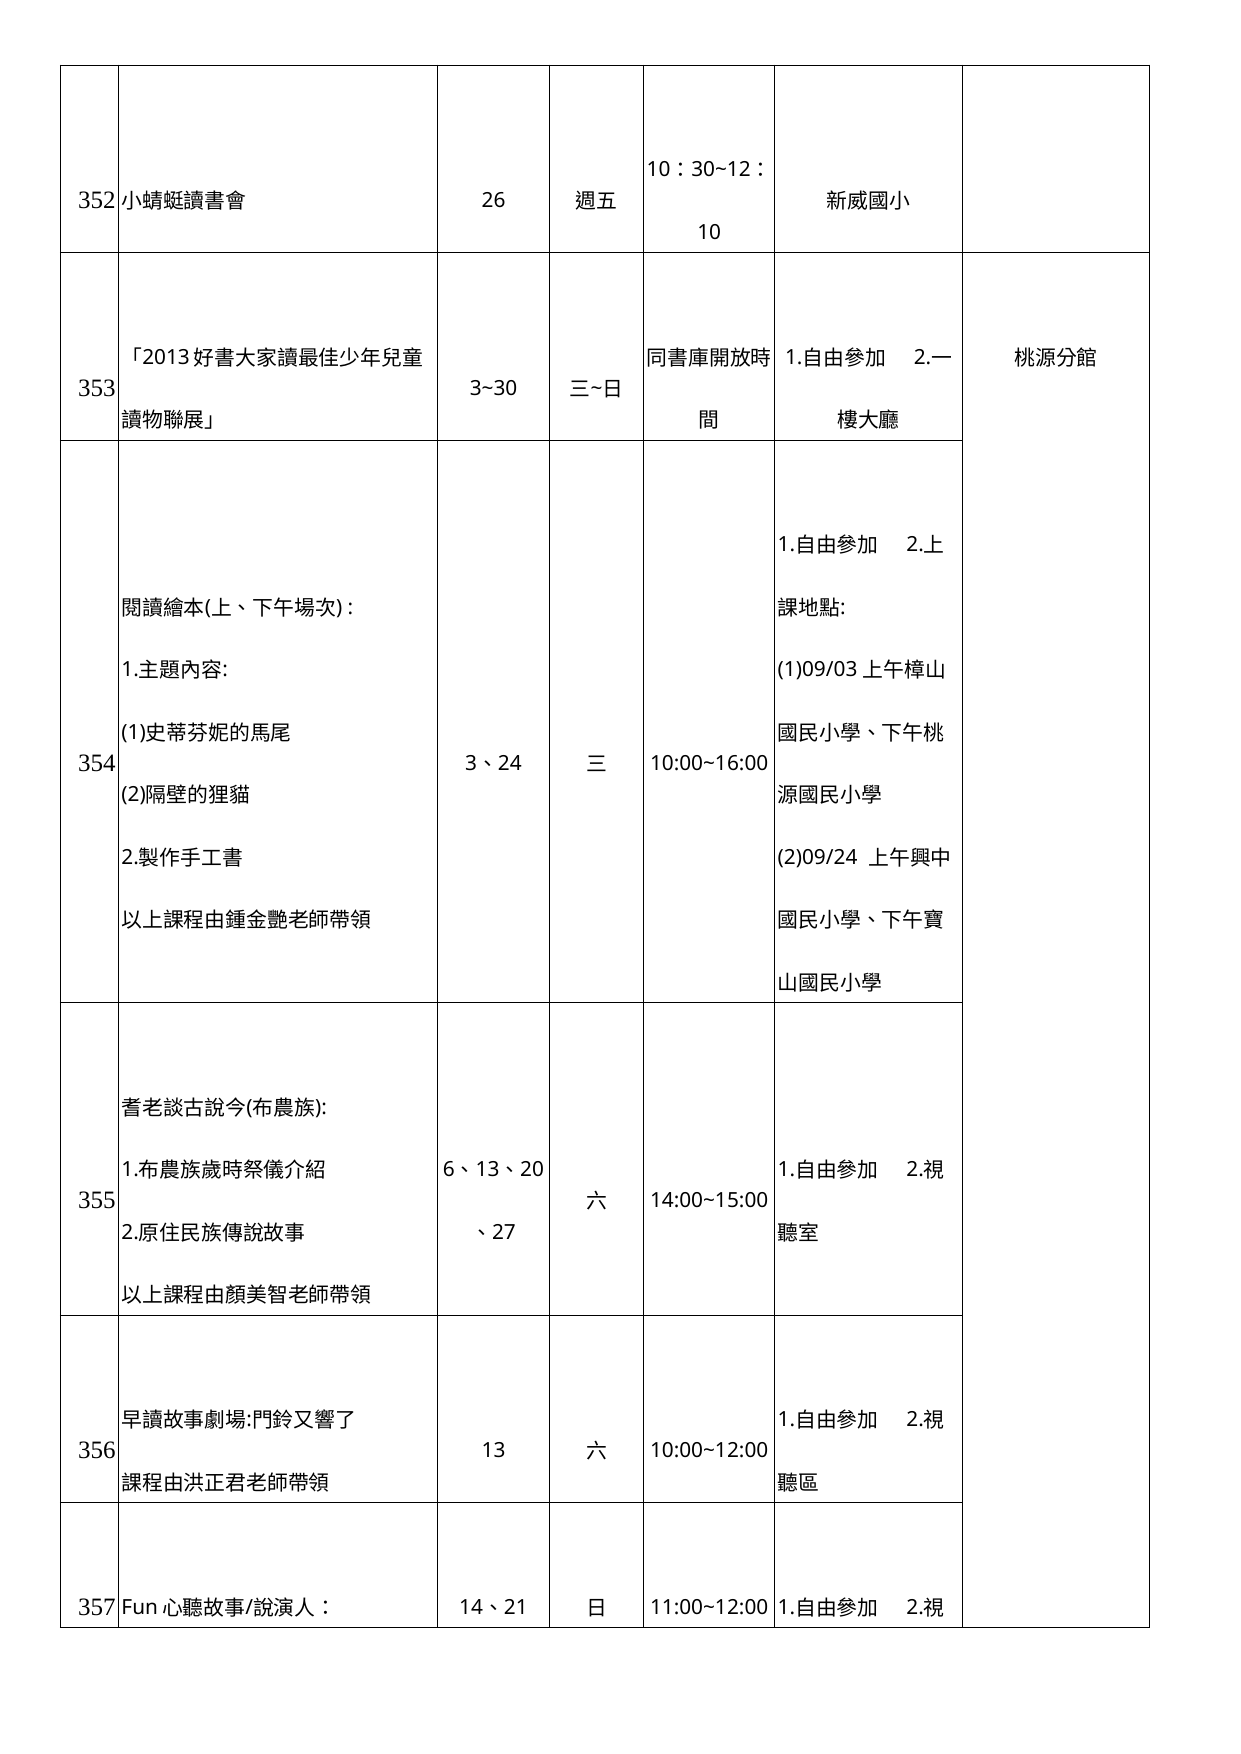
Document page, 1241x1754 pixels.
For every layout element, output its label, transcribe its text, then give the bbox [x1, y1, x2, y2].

table_cell 6、13、20、27 [438, 1003, 549, 1314]
table_cell 小蜻蜓讀書會 [119, 66, 437, 252]
table_cell 353 [61, 253, 118, 439]
table_cell 桃源分館 [963, 253, 1149, 1627]
table_cell 六 [550, 1003, 643, 1314]
table_cell 356 [61, 1316, 118, 1502]
table_cell 同書庫開放時間 [644, 253, 774, 439]
table_cell 「2013好書大家讀最佳少年兒童讀物聯展」 [119, 253, 437, 439]
table_cell 354 [61, 441, 118, 1002]
table_cell 三~日 [550, 253, 643, 439]
table_cell 14:00~15:00 [644, 1003, 774, 1314]
table_cell 1.自由參加 2.視聽區 [775, 1316, 962, 1502]
table_cell 3、24 [438, 441, 549, 1002]
table_cell 日 [550, 1503, 643, 1627]
table_cell 10:00~16:00 [644, 441, 774, 1002]
table_cell 新威國小 [775, 66, 962, 252]
table_cell 26 [438, 66, 549, 252]
table_cell 14、21 [438, 1503, 549, 1627]
table_cell 閱讀繪本(上、下午場次) : 1.主題內容: (1)史蒂芬妮的馬尾 (2)隔壁的狸貓 2.製作手工書 以上課程由鍾金艷老師帶領 [119, 441, 437, 1002]
table_cell Fun心聽故事/說演人： [119, 1503, 437, 1627]
table_cell 1.自由參加 2.視聽室 [775, 1003, 962, 1314]
table_cell 357 [61, 1503, 118, 1627]
table_cell 週五 [550, 66, 643, 252]
table_cell 10：30~12：10 [644, 66, 774, 252]
table_cell 13 [438, 1316, 549, 1502]
table_cell 11:00~12:00 [644, 1503, 774, 1627]
table_cell 1.自由參加 2.視 [775, 1503, 962, 1627]
table_cell 六 [550, 1316, 643, 1502]
table_cell 1.自由參加 2.上課地點: (1)09/03 上午樟山國民小學、下午桃源國民小學 (2)09/24 上午興中國民小學、下午寶山國民小學 [775, 441, 962, 1002]
table_cell [963, 66, 1149, 252]
table_cell 早讀故事劇場:門鈴又響了 課程由洪正君老師帶領 [119, 1316, 437, 1502]
table_cell 耆老談古說今(布農族): 1.布農族歲時祭儀介紹 2.原住民族傳說故事 以上課程由顏美智老師帶領 [119, 1003, 437, 1314]
table_cell 355 [61, 1003, 118, 1314]
table_cell 三 [550, 441, 643, 1002]
table_cell 10:00~12:00 [644, 1316, 774, 1502]
table_cell 1.自由參加 2.一樓大廳 [775, 253, 962, 439]
table_cell 3~30 [438, 253, 549, 439]
table_cell 352 [61, 66, 118, 252]
